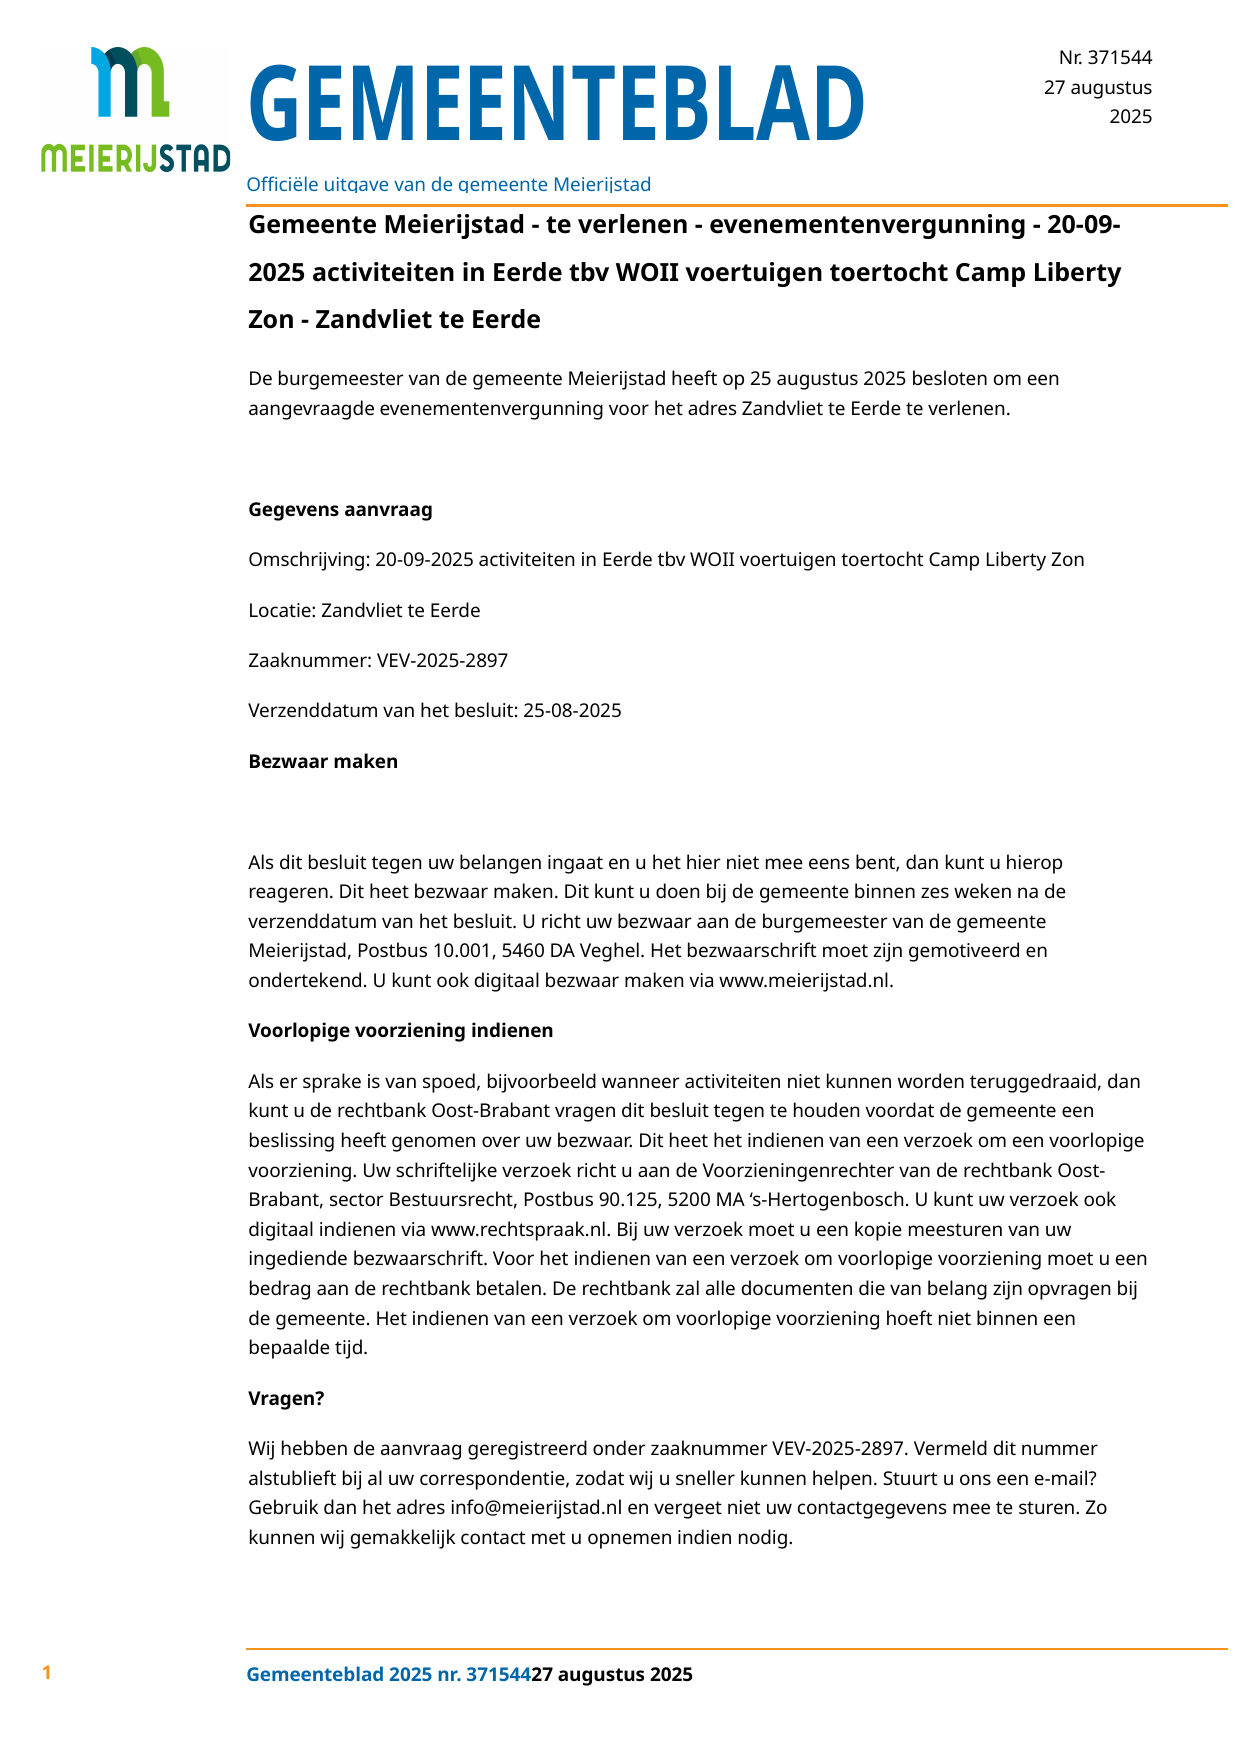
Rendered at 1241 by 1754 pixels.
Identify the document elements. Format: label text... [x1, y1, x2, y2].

text De burgemeester van de gemeente Meierijstad heeft op 25 augustus 2025 besloten om een aangevraagde evenementenvergunning voor het adres Zandvliet te Eerde te verlenen. [248, 366, 1152, 421]
text Zaaknummer: VEV-2025-2897 [248, 647, 1152, 673]
text Gemeente Meierijstad - te verlenen - evenementenvergunning - 20-09-2025 activiteiten in Eerde tbv WOII voertuigen toertocht Camp Liberty Zon - Zandvliet te Eerde [248, 207, 1152, 336]
picture [41, 47, 231, 172]
text Vragen? [248, 1385, 1152, 1410]
text Als dit besluit tegen uw belangen ingaat en u het hier niet mee eens bent, dan kunt u hierop reageren. Dit heet bezwaar maken. Dit kunt u doen bij de gemeente binnen zes weken na de verzenddatum van het besluit. U richt uw bezwaar aan de burgemeester van de gemeente Meierijstad, Postbus 10.001, 5460 DA Veghel. Het bezwaarschrift moet zijn gemotiveerd en ondertekend. U kunt ook digitaal bezwaar maken via www.meierijstad.nl. [248, 849, 1152, 993]
text Verzenddatum van het besluit: 25-08-2025 [248, 698, 1152, 723]
text Omschrijving: 20-09-2025 activiteiten in Eerde tbv WOII voertuigen toertocht Camp Liberty Zon [248, 546, 1152, 572]
text Locatie: Zandvliet te Eerde [248, 597, 1152, 622]
text Voorlopige voorziening indienen [248, 1018, 1152, 1043]
text Als er sprake is van spoed, bijvoorbeeld wanneer activiteiten niet kunnen worden teruggedraaid, dan kunt u de rechtbank Oost-Brabant vragen dit besluit tegen te houden voordat de gemeente een beslissing heeft genomen over uw bezwaar. Dit heet het indienen van een verzoek om een voorlopige voorziening. Uw schriftelijke verzoek richt u aan de Voorzieningenrechter van de rechtbank Oost-Brabant, sector Bestuursrecht, Postbus 90.125, 5200 MA ‘s-Hertogenbosch. U kunt uw verzoek ook digitaal indienen via www.rechtspraak.nl. Bij uw verzoek moet u een kopie meesturen van uw ingediende bezwaarschrift. Voor het indienen van een verzoek om voorlopige voorziening moet u een bedrag aan de rechtbank betalen. De rechtbank zal alle documenten die van belang zijn opvragen bij de gemeente. Het indienen van een verzoek om voorlopige voorziening hoeft niet binnen een bepaalde tijd. [248, 1068, 1152, 1360]
text Bezwaar maken [248, 748, 1152, 774]
text Wij hebben de aanvraag geregistreerd onder zaaknummer VEV-2025-2897. Vermeld dit nummer alstublieft bij al uw correspondentie, zodat wij u sneller kunnen helpen. Stuurt u ons een e-mail? Gebruik dan het adres info@meierijstad.nl en vergeet niet uw contactgegevens mee te sturen. Zo kunnen wij gemakkelijk contact met u opnemen indien nodig. [248, 1435, 1152, 1549]
text Gegevens aanvraag [248, 496, 1152, 522]
